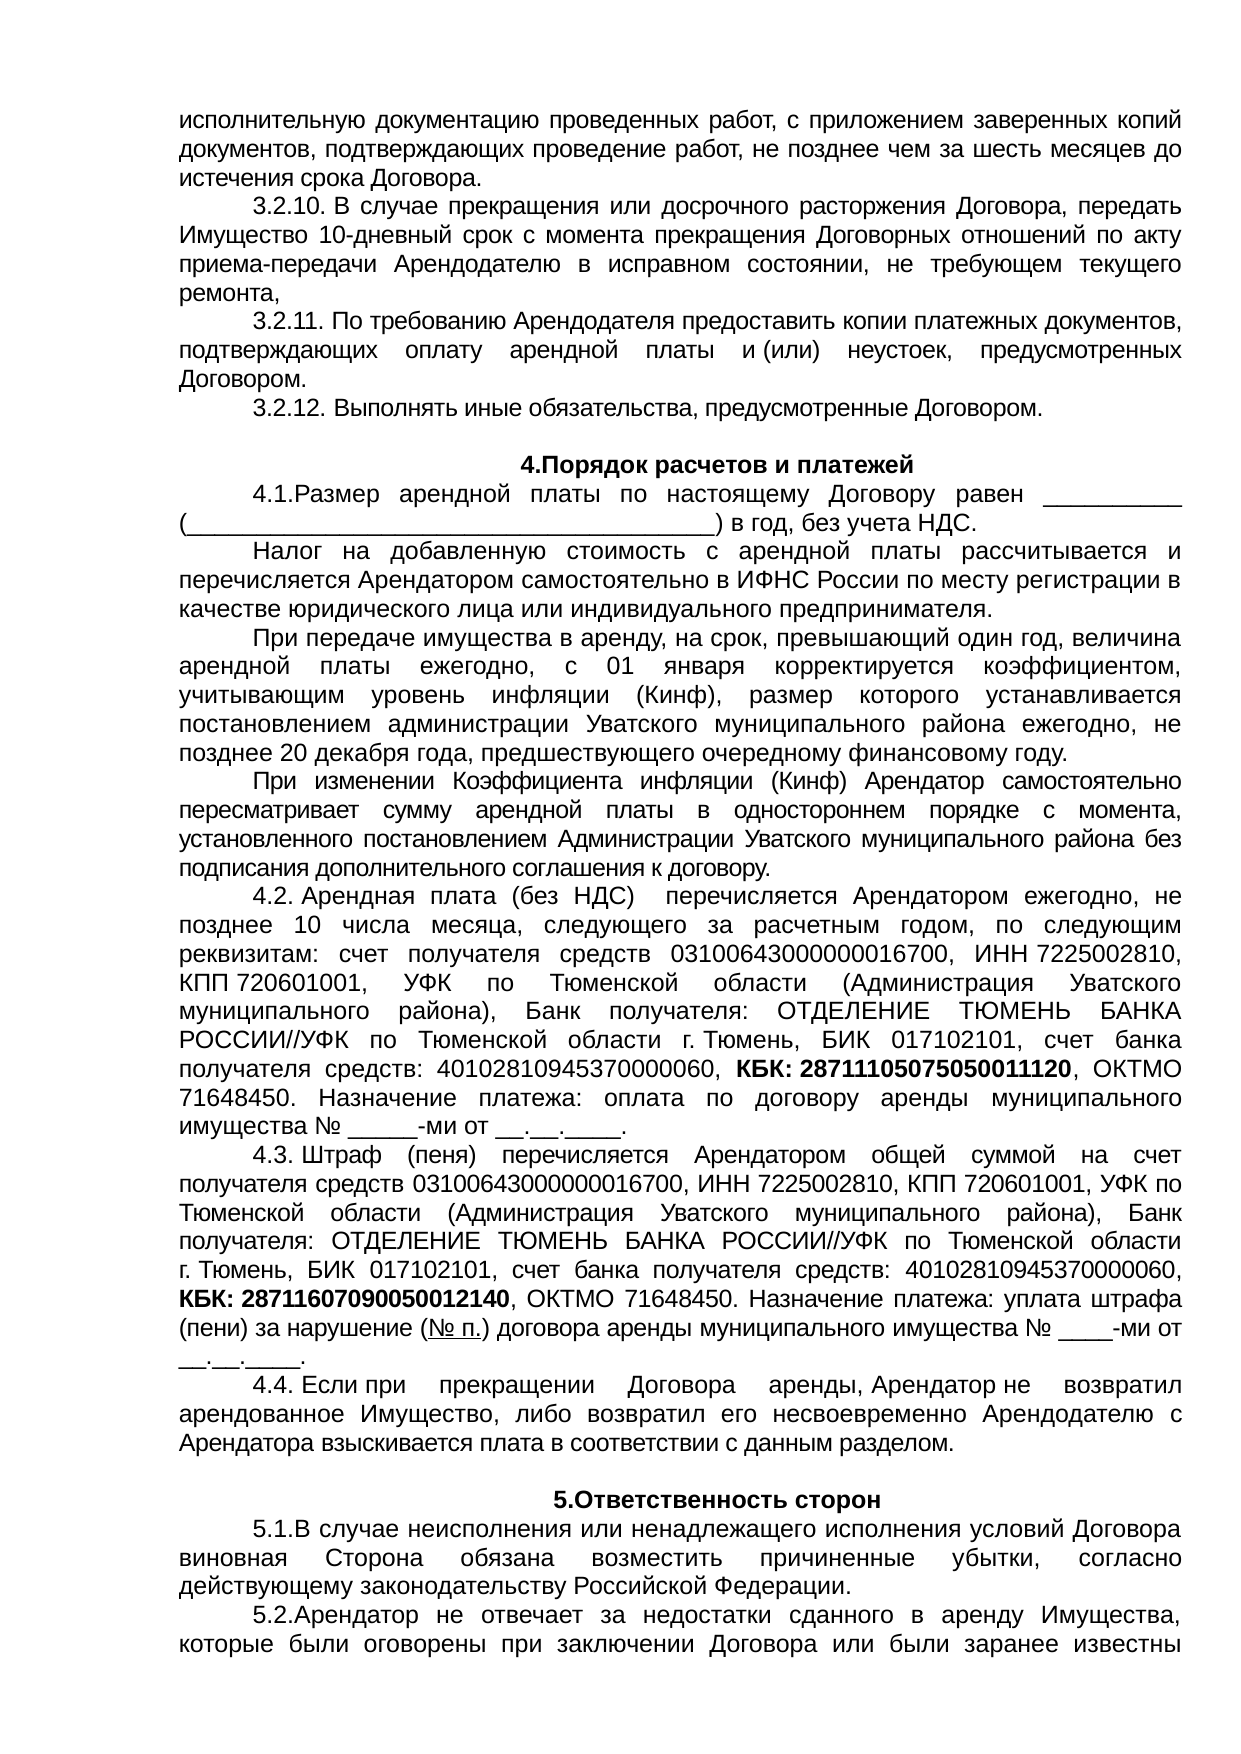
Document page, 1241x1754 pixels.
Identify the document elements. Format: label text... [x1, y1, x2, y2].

text 5.Ответственность сторон [178, 1485, 1182, 1514]
text 3.2.10. В случае прекращения или досрочного расторжения Договора, передать Имущество 10-дневный срок с момента прекращения Договорных отношений по акту приема-передачи Арендодателю в исправном состоянии, не требующем текущего ремонта, [178, 191, 1182, 306]
text 4.2. Арендная плата (без НДС) перечисляется Арендатором ежегодно, не позднее 10 числа месяца, следующего за расчетным годом, по следующим реквизитам: счет получателя средств 03100643000000016700, ИНН 7225002810, КПП 720601001, УФК по Тюменской области (Администрация Уватского муниципального района), Банк получателя: ОТДЕЛЕНИЕ ТЮМЕНЬ БАНКА РОССИИ//УФК по Тюменской области г. Тюмень, БИК 017102101, счет банка получателя средств: 40102810945370000060, КБК: 28711105075050011120, ОКТМО 71648450. Назначение платежа: оплата по договору аренды муниципального имущества № _____-ми от __.__.____. [178, 881, 1182, 1140]
text 3.2.11. По требованию Арендодателя предоставить копии платежных документов, подтверждающих оплату арендной платы и (или) неустоек, предусмотренных Договором. [178, 306, 1182, 393]
text 4.Порядок расчетов и платежей [178, 450, 1182, 479]
text 5.2.Арендатор не отвечает за недостатки сданного в аренду Имущества, которые были оговорены при заключении Договора или были заранее известны [178, 1600, 1182, 1658]
text 4.4. Если при прекращении Договора аренды, Арендатор не возвратил арендованное Имущество, либо возвратил его несвоевременно Арендодателю с Арендатора взыскивается плата в соответствии с данным разделом. [178, 1370, 1182, 1456]
text 5.1.В случае неисполнения или ненадлежащего исполнения условий Договора виновная Сторона обязана возместить причиненные убытки, согласно действующему законодательству Российской Федерации. [178, 1514, 1182, 1600]
text При передаче имущества в аренду, на срок, превышающий один год, величина арендной платы ежегодно, с 01 января корректируется коэффициентом, учитывающим уровень инфляции (Кинф), размер которого устанавливается постановлением администрации Уватского муниципального района ежегодно, не позднее 20 декабря года, предшествующего очередному финансовому году. [178, 623, 1182, 766]
text 4.1.Размер арендной платы по настоящему Договору равен __________ (______________________________________) в год, без учета НДС. [178, 479, 1182, 536]
text Налог на добавленную стоимость с арендной платы рассчитывается и перечисляется Арендатором самостоятельно в ИФНС России по месту регистрации в качестве юридического лица или индивидуального предпринимателя. [178, 536, 1182, 623]
text При изменении Коэффициента инфляции (Кинф) Арендатор самостоятельно пересматривает сумму арендной платы в одностороннем порядке с момента, установленного постановлением Администрации Уватского муниципального района без подписания дополнительного соглашения к договору. [178, 766, 1182, 881]
text исполнительную документацию проведенных работ, с приложением заверенных копий документов, подтверждающих проведение работ, не позднее чем за шесть месяцев до истечения срока Договора. [178, 105, 1182, 191]
text 4.3. Штраф (пеня) перечисляется Арендатором общей суммой на счет получателя средств 03100643000000016700, ИНН 7225002810, КПП 720601001, УФК по Тюменской области (Администрация Уватского муниципального района), Банк получателя: ОТДЕЛЕНИЕ ТЮМЕНЬ БАНКА РОССИИ//УФК по Тюменской области г. Тюмень, БИК 017102101, счет банка получателя средств: 40102810945370000060, КБК: 28711607090050012140, ОКТМО 71648450. Назначение платежа: уплата штрафа (пени) за нарушение (№ п.) договора аренды муниципального имущества № ____-ми от __.__.____. [178, 1140, 1182, 1370]
text 3.2.12. Выполнять иные обязательства, предусмотренные Договором. [178, 393, 1182, 421]
